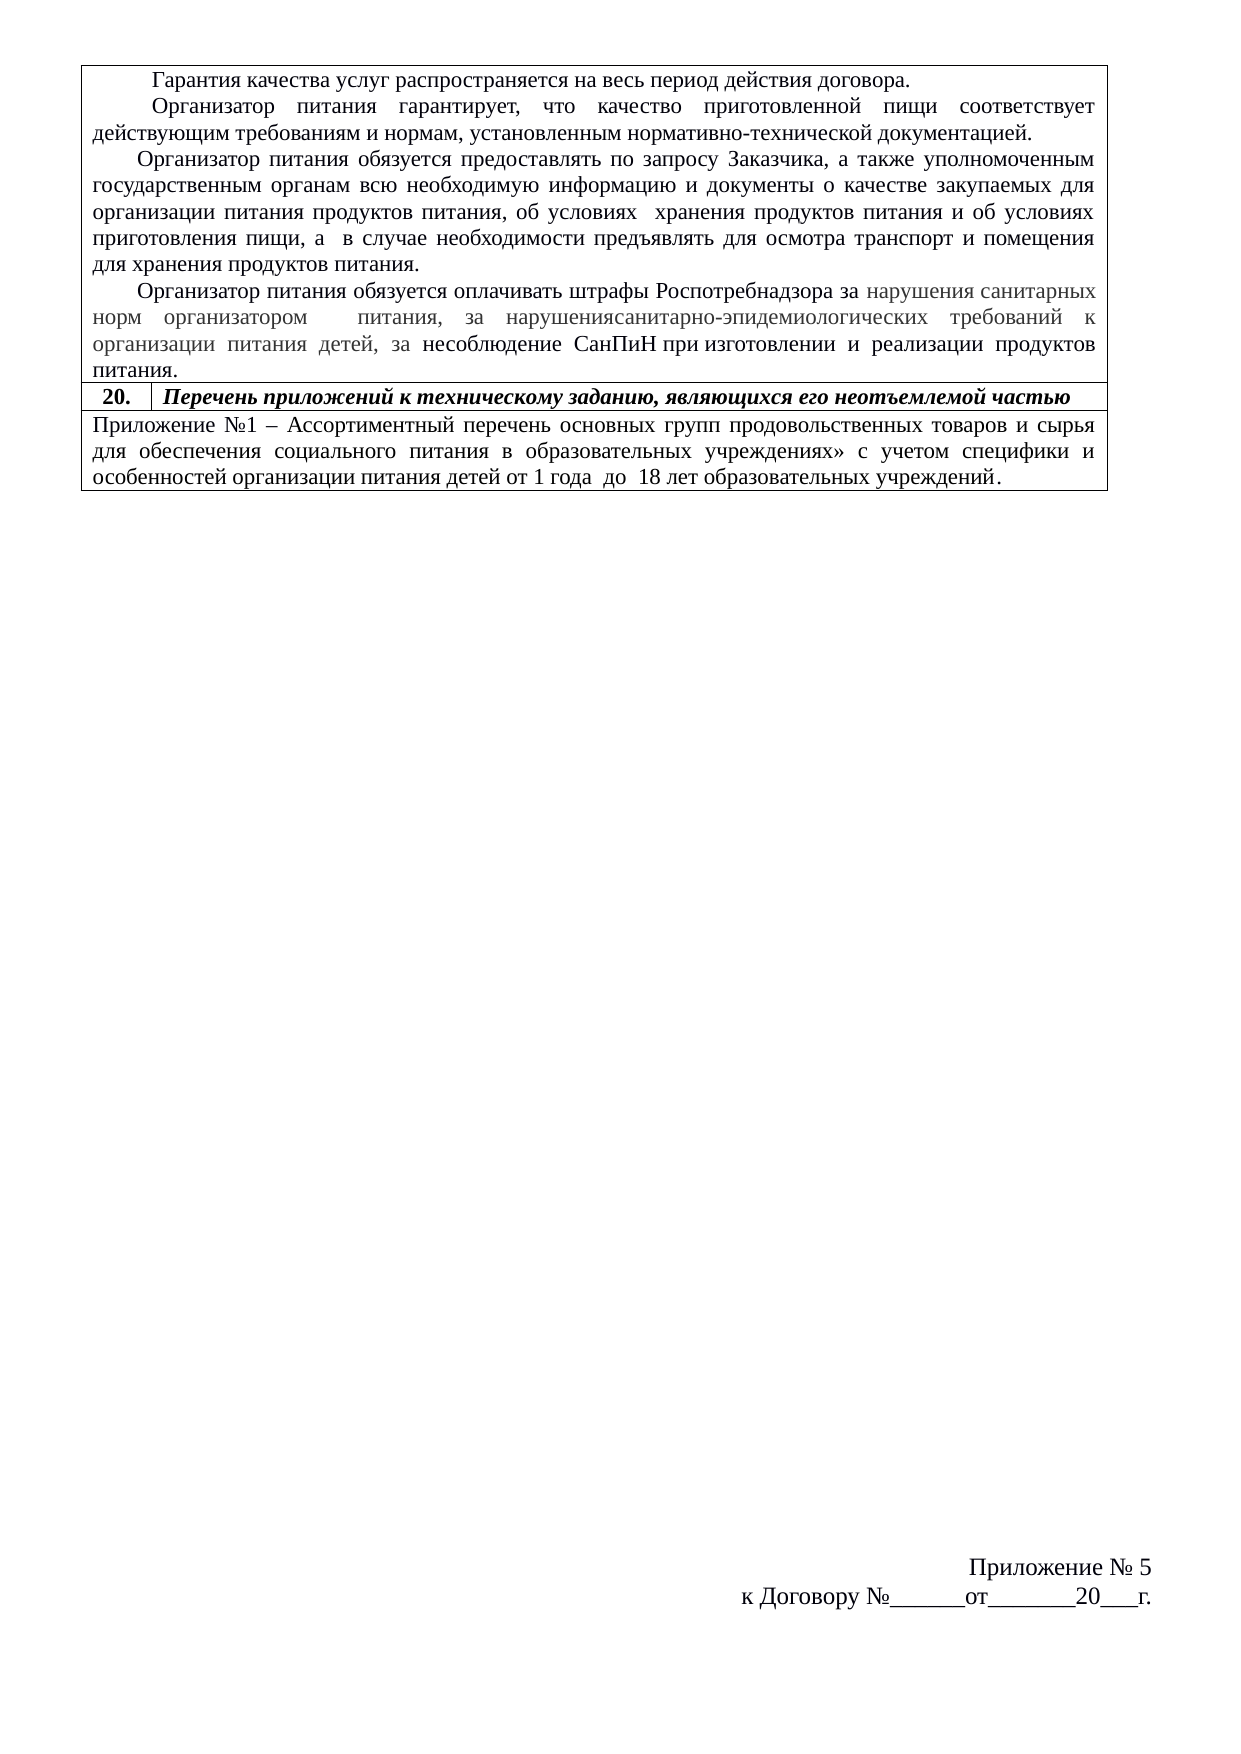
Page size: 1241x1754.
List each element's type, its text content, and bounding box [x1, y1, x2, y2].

table_cell Перечень приложений к техническому заданию, являющихся его неотъемлемой частью [152, 383, 1107, 410]
text Приложение № 5 [103, 1552, 1152, 1581]
table_cell Гарантия качества услуг распространяется на весь период действия договора. Организатор питания гарантирует, что качество приготовленной пищи соответствует действующим требованиям и нормам, установленным нормативно-технической документацией. Организатор питания обязуется предоставлять по запросу Заказчика, а также уполномоченным государственным органам всю необходимую информацию и документы о качестве закупаемых для организации питания продуктов питания, об условиях хранения продуктов питания и об условиях приготовления пищи, а в случае необходимости предъявлять для осмотра транспорт и помещения для хранения продуктов питания. Организатор питания обязуется оплачивать штрафы Роспотребнадзора за нарушения санитарных норм организатором питания, за нарушениясанитарно-эпидемиологических требований к организации питания детей, за несоблюдение СанПиН при изготовлении и реализации продуктов питания. [82, 66, 1107, 382]
text к Договору №______от_______20___г. [103, 1581, 1152, 1610]
table_cell Приложение №1 – Ассортиментный перечень основных групп продовольственных товаров и сырья для обеспечения социального питания в образовательных учреждениях» с учетом специфики и особенностей организации питания детей от 1 года до 18 лет образовательных учреждений. [82, 411, 1107, 490]
table_cell 20. [82, 383, 151, 410]
